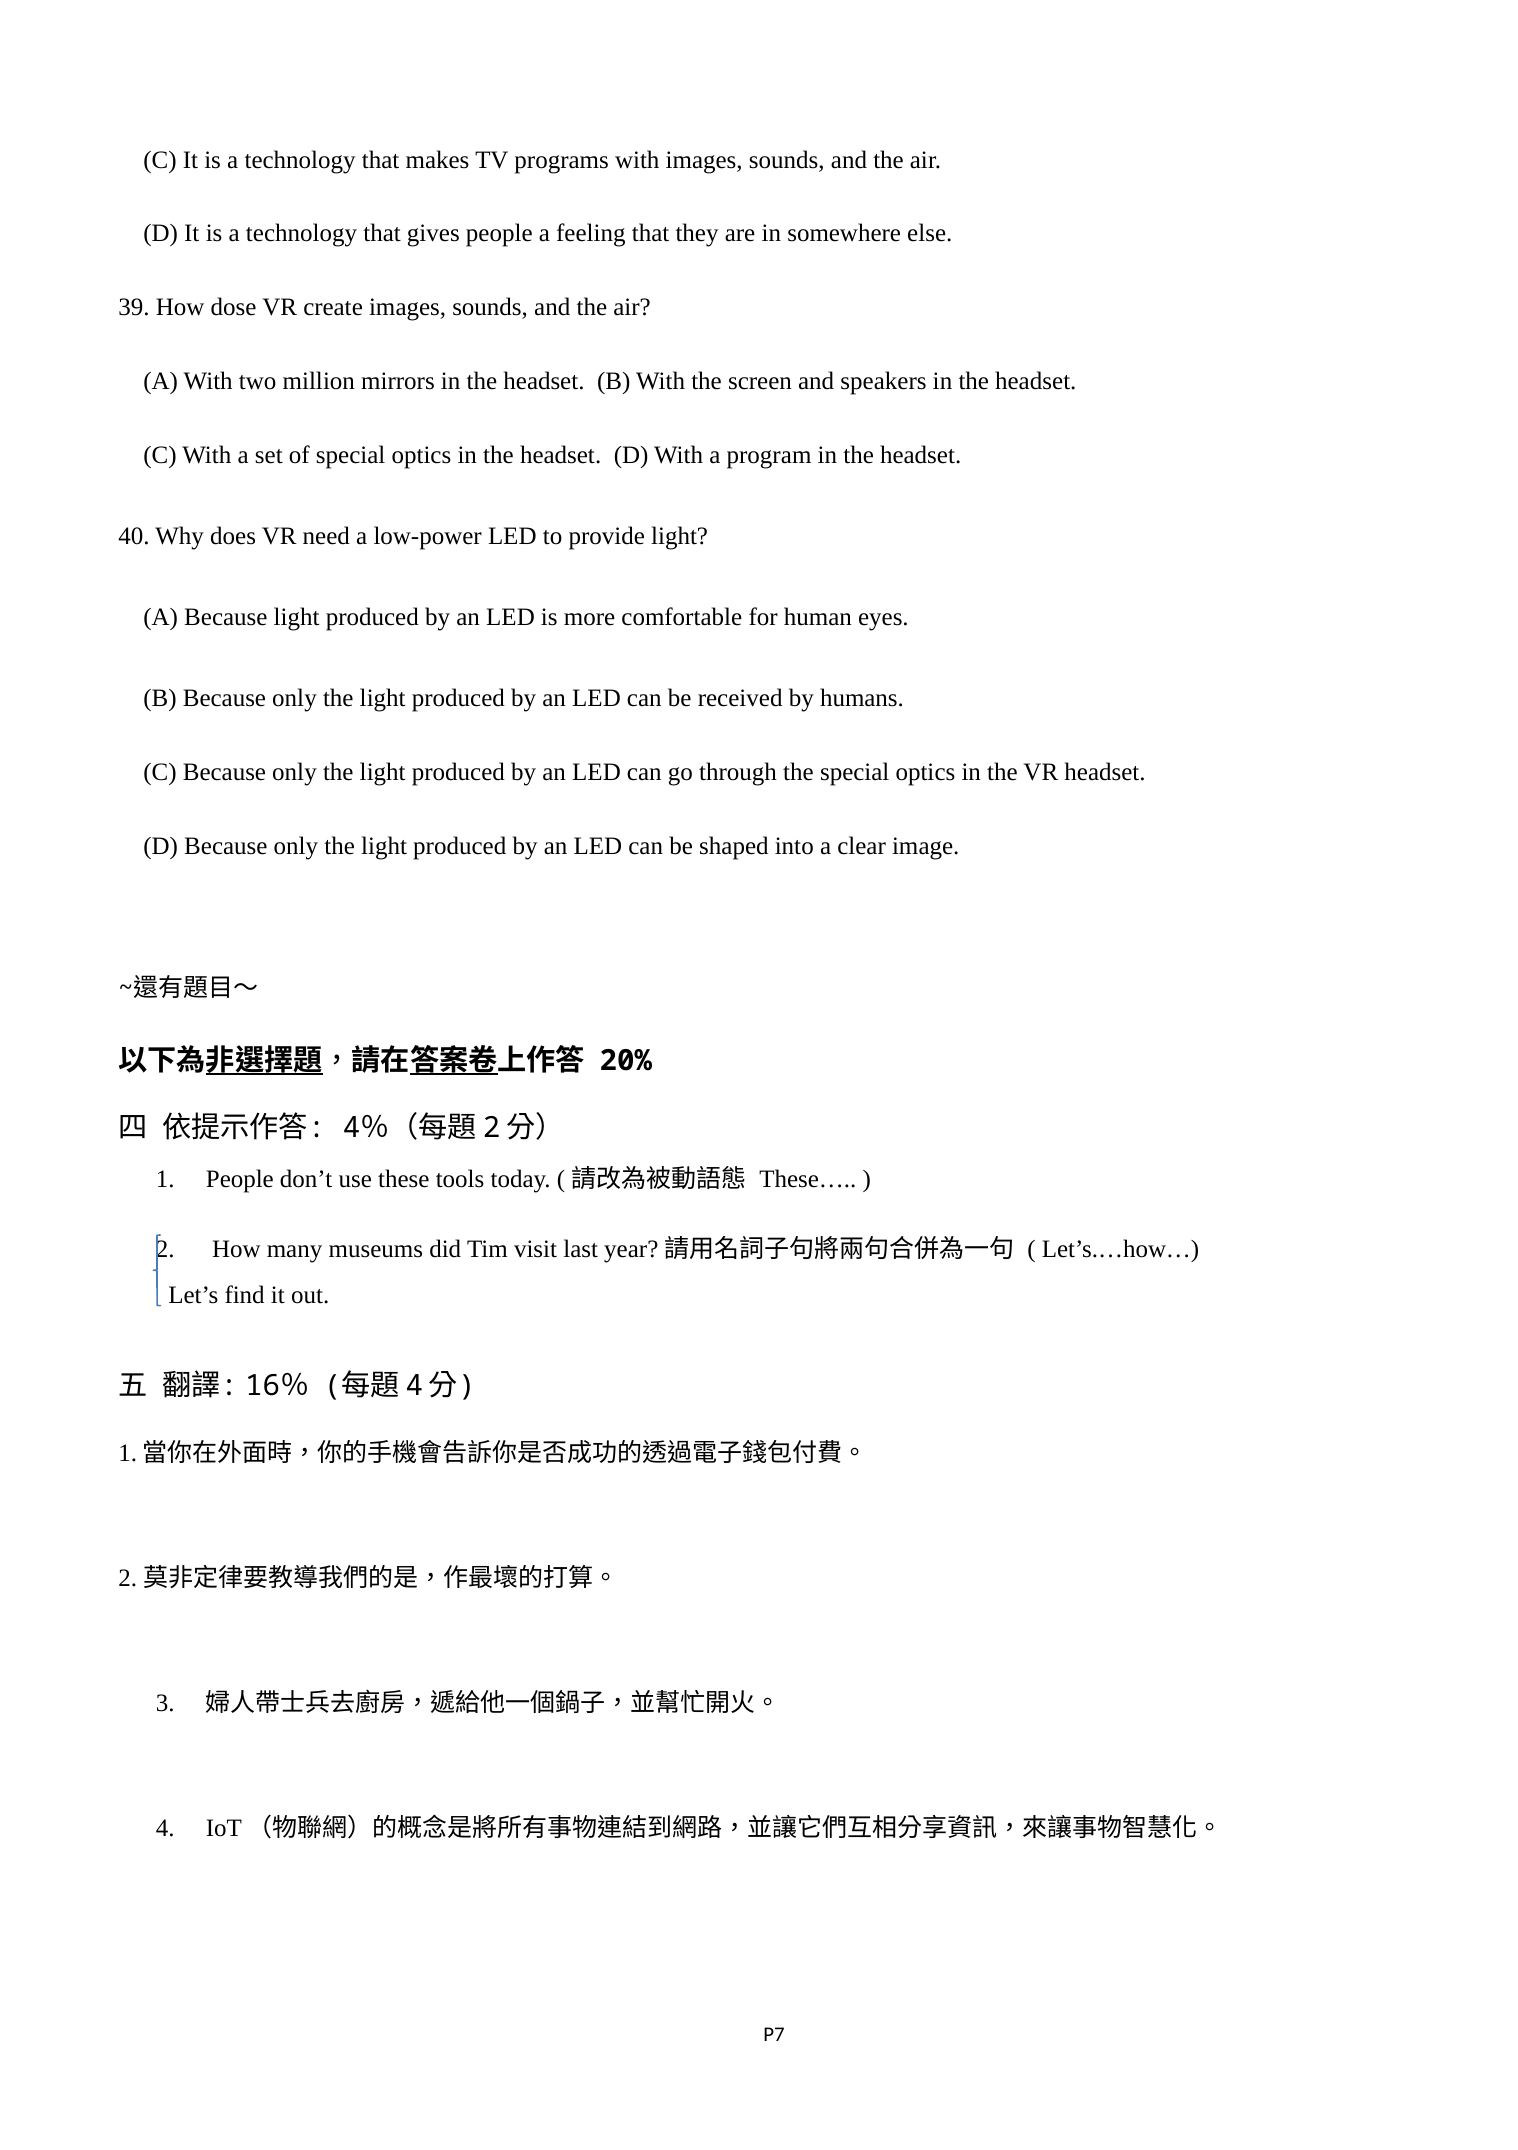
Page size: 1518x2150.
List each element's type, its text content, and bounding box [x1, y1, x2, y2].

text 以下為非選擇題，請在答案卷上作答 20% [118, 1016, 1429, 1079]
text (D) It is a technology that gives people a feeling that they are in somewhere else. [118, 191, 1429, 254]
text 四 依提示作答: 4％（每題2分） [118, 1084, 1429, 1146]
text 2. 莫非定律要教導我們的是，作最壞的打算。 [118, 1534, 1429, 1596]
list IoT （物聯網）的概念是將所有事物連結到網路，並讓它們互相分享資訊，來讓事物智慧化。 [156, 1784, 1429, 1846]
text (A) Because light produced by an LED is more comfortable for human eyes. [118, 575, 1429, 637]
text (C) With a set of special optics in the headset. (D) With a program in the headset. [118, 412, 1429, 475]
text ~還有題目～ [118, 944, 1429, 1006]
list People don’t use these tools today. ( 請改為被動語態 These….. ) [156, 1159, 1429, 1195]
text 1. 當你在外面時，你的手機會告訴你是否成功的透過電子錢包付費。 [118, 1409, 1429, 1471]
text (D) Because only the light produced by an LED can be shaped into a clear image. [118, 804, 1429, 866]
text 40. Why does VR need a low-power LED to provide light? [118, 494, 1429, 556]
list 婦人帶士兵去廚房，遞給他一個鍋子，並幫忙開火。 [156, 1659, 1429, 1721]
text (B) Because only the light produced by an LED can be received by humans. [118, 656, 1429, 719]
text 五 翻譯: 16％ (每題4分) [118, 1341, 1429, 1404]
text Let’s find it out. [118, 1280, 1429, 1309]
list How many museums did Tim visit last year? 請用名詞子句將兩句合併為一句 ( Let’s.…how…) [156, 1229, 1429, 1265]
text (C) It is a technology that makes TV programs with images, sounds, and the air. [118, 117, 1429, 180]
text 39. How dose VR create images, sounds, and the air? [118, 265, 1429, 327]
text (C) Because only the light produced by an LED can go through the special optics in the VR headset. [118, 730, 1429, 792]
text (A) With two million mirrors in the headset. (B) With the screen and speakers in the headset. [118, 339, 1429, 401]
